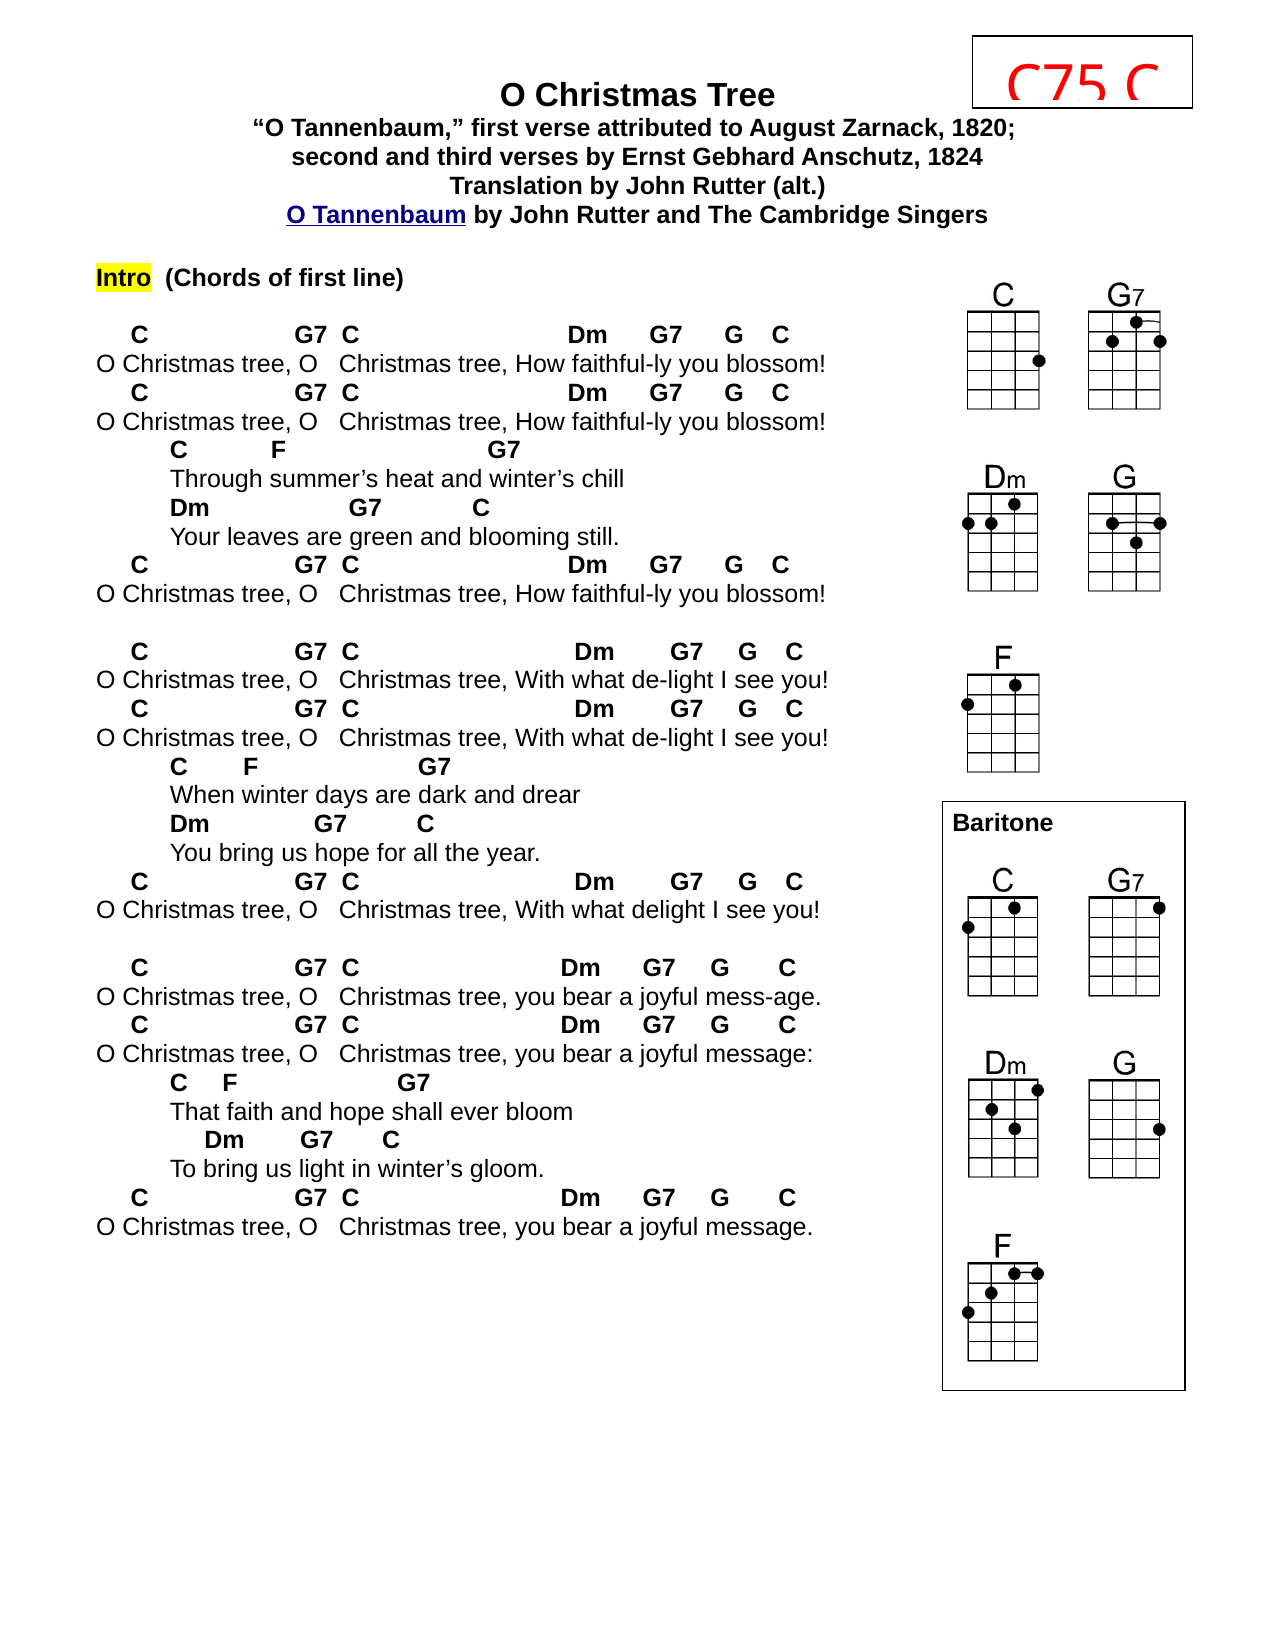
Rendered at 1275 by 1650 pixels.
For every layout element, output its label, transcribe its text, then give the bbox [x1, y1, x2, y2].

table_cell [943, 1025, 1063, 1208]
table_cell Baritone [943, 802, 1063, 842]
table_cell [943, 842, 1063, 1025]
text “O Tannenbaum,” first verse attributed to August Zarnack, 1820; second and third verses by Ernst Gebhard Anschutz, 1824 Translation by John Rutter (alt.) [90, 113, 1185, 200]
table_cell [942, 620, 1063, 801]
table_cell [1064, 620, 1185, 801]
table_header [1064, 257, 1185, 438]
text O Tannenbaum by John Rutter and The Cambridge Singers [90, 200, 1185, 228]
table_cell [942, 1391, 1063, 1432]
table_cell [1064, 1208, 1184, 1390]
picture [948, 262, 1058, 428]
text C75 C [988, 44, 1177, 100]
table_cell [1064, 439, 1185, 620]
table_cell [1064, 842, 1184, 1025]
picture [1069, 262, 1179, 428]
table_header [942, 257, 1063, 438]
picture [949, 444, 1056, 610]
table_cell [943, 1208, 1063, 1390]
table_cell [1064, 1025, 1184, 1208]
picture [1071, 1030, 1178, 1197]
text O Christmas Tree [90, 75, 1185, 113]
picture [1071, 847, 1178, 1015]
table_cell [1064, 802, 1184, 842]
table_cell [942, 439, 1063, 620]
table_cell [1064, 1391, 1185, 1432]
picture [949, 1213, 1056, 1380]
table_header Intro (Chords of first line) C G7 C Dm G7 G C O Christmas tree, O Christmas tree, How faithful-ly you blossom! C G7 C Dm G7 G C O Christmas tree, O Christmas tree, How faithful-ly you blossom! C F G7 Through summer’s heat and winter’s chill Dm G7 C Your leaves are green and blooming still. C G7 C Dm G7 G C O Christmas tree, O Christmas tree, How faithful-ly you blossom! C G7 C Dm G7 G C O Christmas tree, O Christmas tree, With what de-light I see you! C G7 C Dm G7 G C O Christmas tree, O Christmas tree, With what de-light I see you! C F G7 When winter days are dark and drear Dm G7 C You bring us hope for all the year. C G7 C Dm G7 G C O Christmas tree, O Christmas tree, With what delight I see you! C G7 C Dm G7 G C O Christmas tree, O Christmas tree, you bear a joyful mess-age. C G7 C Dm G7 G C O Christmas tree, O Christmas tree, you bear a joyful message: C F G7 That faith and hope shall ever bloom Dm G7 C To bring us light in winter’s gloom. C G7 C Dm G7 G C O Christmas tree, O Christmas tree, you bear a joyful message. [90, 257, 942, 1432]
text O Christmas Tree [973, 37, 1192, 107]
picture [950, 1030, 1056, 1196]
picture [1069, 444, 1179, 610]
picture [949, 847, 1056, 1015]
picture [948, 625, 1058, 791]
